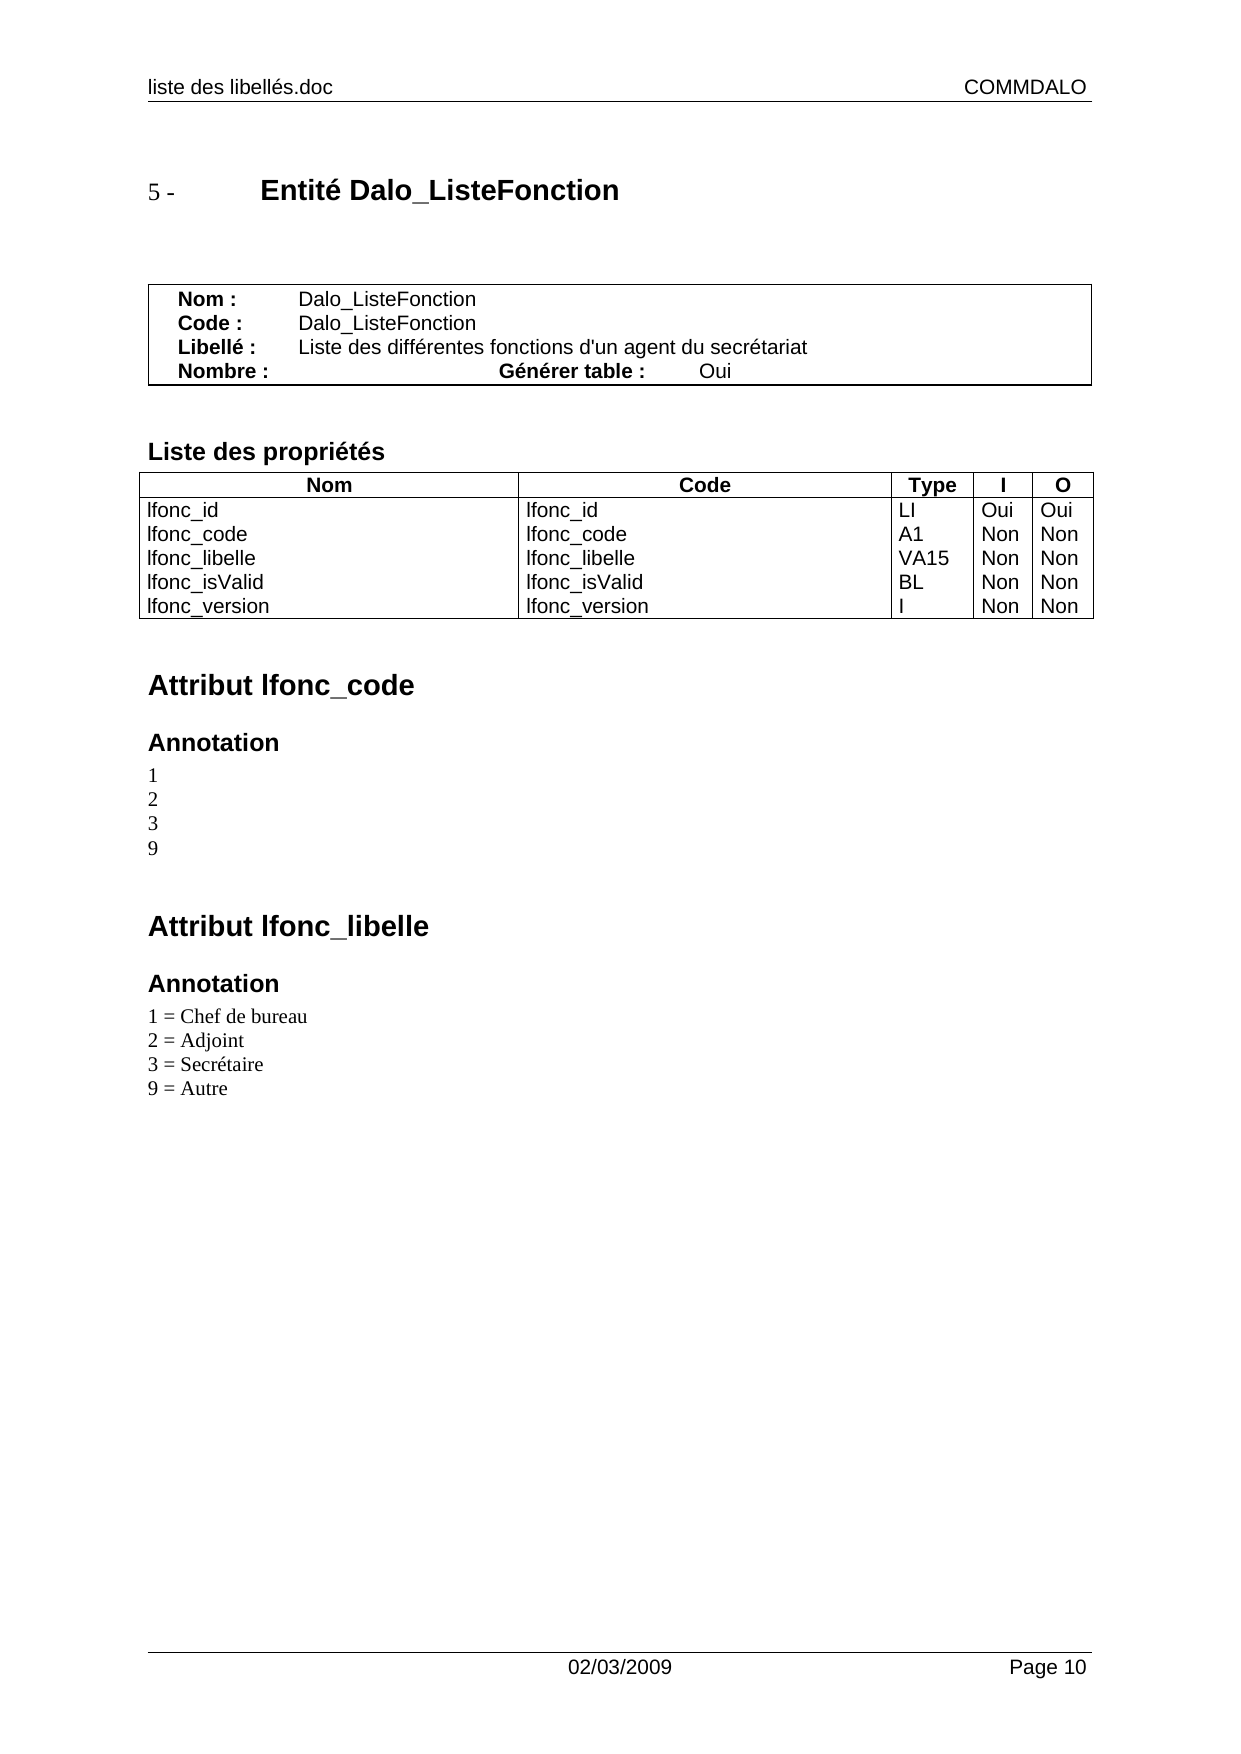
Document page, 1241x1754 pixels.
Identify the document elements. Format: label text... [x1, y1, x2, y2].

table_cell Non [974, 522, 1032, 546]
table_cell lfonc_libelle [519, 546, 891, 569]
table_cell A1 [892, 522, 973, 546]
table_cell lfonc_libelle [140, 546, 518, 569]
text 3 = Secrétaire [148, 1052, 1092, 1076]
text Annotation [148, 728, 1092, 757]
table_cell I [892, 594, 973, 617]
table_cell lfonc_isValid [519, 570, 891, 593]
text 3 [148, 811, 1092, 835]
table_header Nom [140, 473, 518, 497]
table_cell Non [1033, 594, 1093, 617]
table_cell lfonc_code [519, 522, 891, 546]
text Attribut lfonc_code [148, 668, 1092, 701]
text 1 = Chef de bureau [148, 1004, 1092, 1028]
text Attribut lfonc_libelle [148, 908, 1092, 942]
text 9 [148, 835, 1092, 859]
table_cell lfonc_version [519, 594, 891, 617]
text 1 [148, 763, 1092, 787]
text 9 = Autre [148, 1076, 1092, 1100]
list Entité Dalo_ListeFonction [148, 173, 1092, 206]
table_cell Non [1033, 570, 1093, 593]
table_cell Non [974, 594, 1032, 617]
text Liste des propriétés [148, 437, 1092, 465]
table_cell lfonc_code [140, 522, 518, 546]
table_header I [974, 473, 1032, 497]
table_cell Non [974, 570, 1032, 593]
table_cell lfonc_isValid [140, 570, 518, 593]
table_cell VA15 [892, 546, 973, 569]
table_cell Oui [1033, 498, 1093, 522]
table_header Type [892, 473, 973, 497]
text Nom : Dalo_ListeFonction Code : Dalo_ListeFonction Libellé : Liste des différentes fonctions d'un agent du secrétariat Nombre : Générer table : Oui [149, 285, 1091, 384]
table_cell lfonc_id [519, 498, 891, 522]
table_cell Non [974, 546, 1032, 569]
table_cell BL [892, 570, 973, 593]
table_cell LI [892, 498, 973, 522]
text 2 [148, 787, 1092, 811]
table_cell Non [1033, 546, 1093, 569]
text 2 = Adjoint [148, 1028, 1092, 1052]
text Annotation [148, 969, 1092, 998]
table_cell Non [1033, 522, 1093, 546]
table_header Code [519, 473, 891, 497]
table_cell Oui [974, 498, 1032, 522]
table_cell lfonc_version [140, 594, 518, 617]
table_cell lfonc_id [140, 498, 518, 522]
table_header O [1033, 473, 1093, 497]
